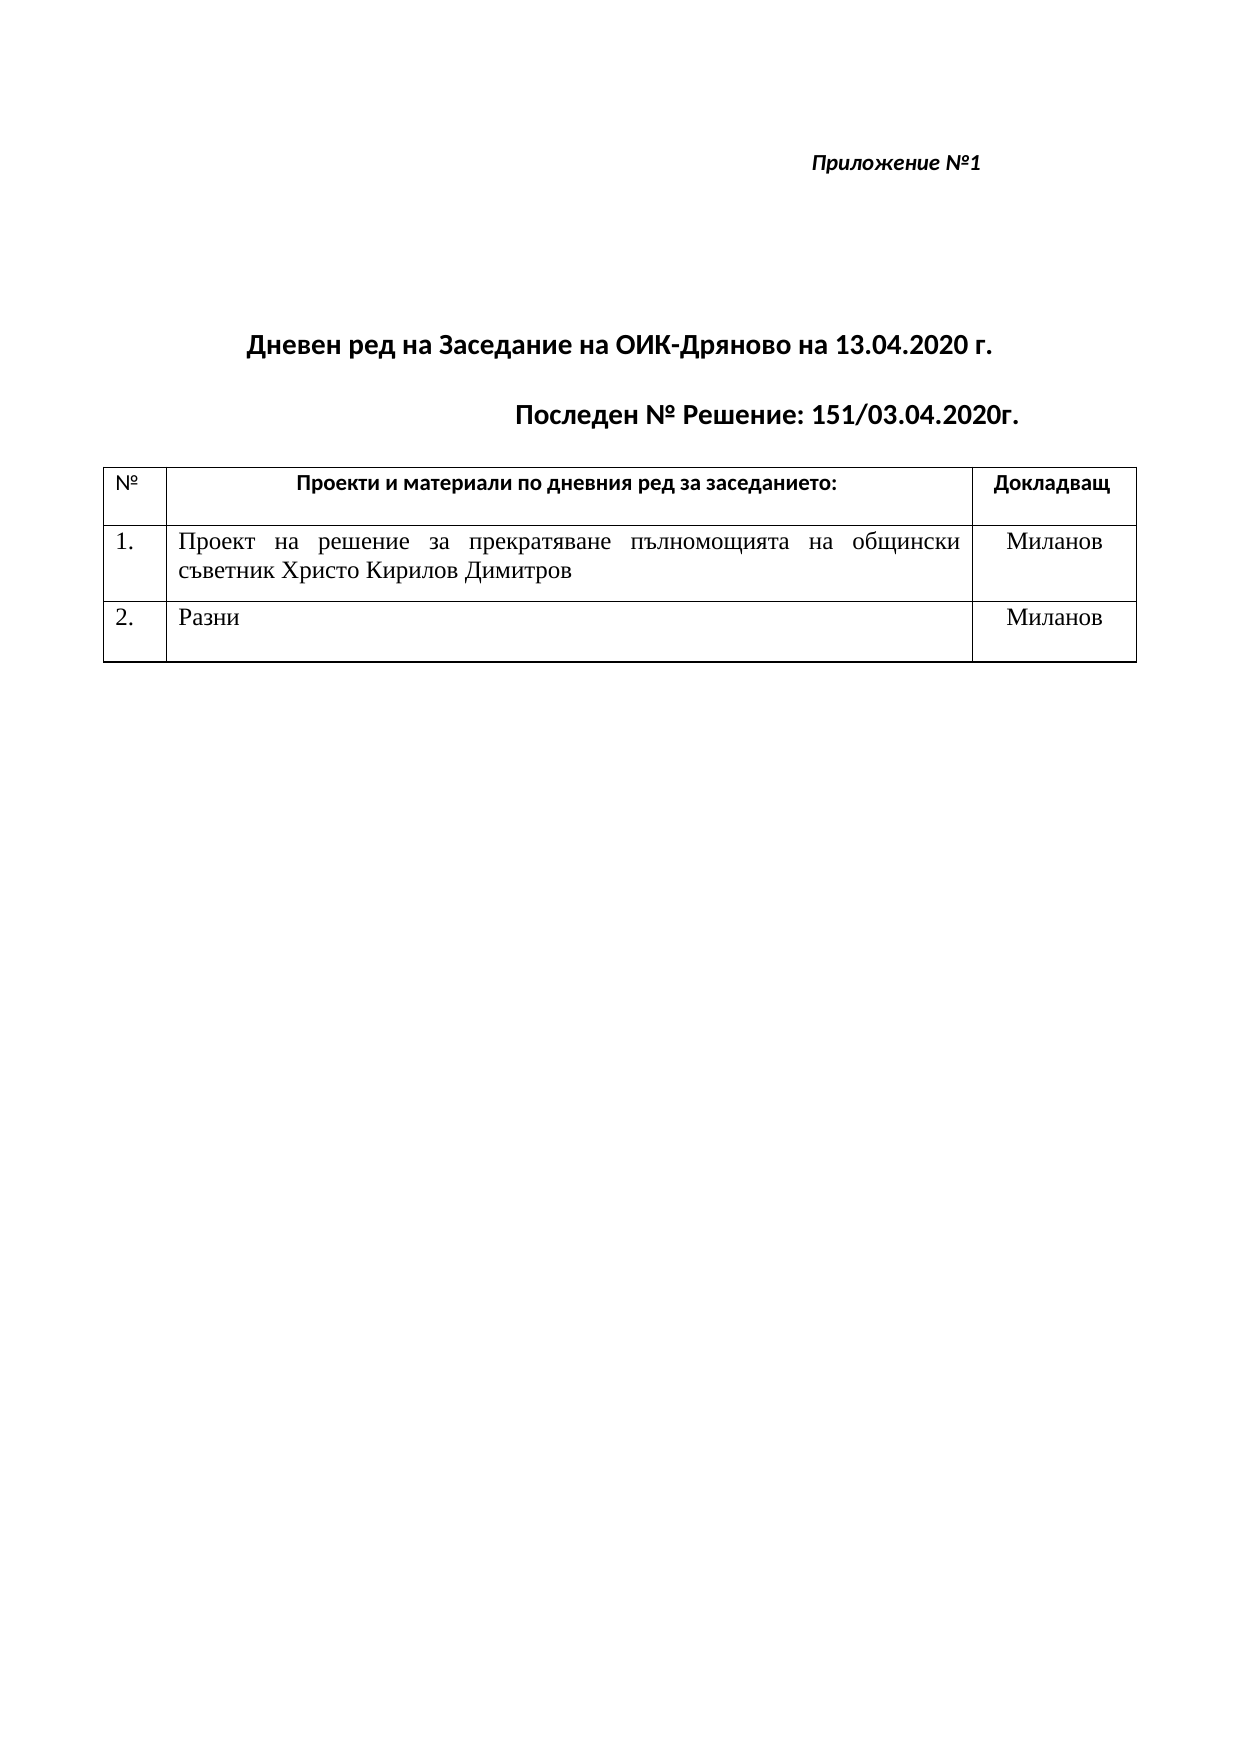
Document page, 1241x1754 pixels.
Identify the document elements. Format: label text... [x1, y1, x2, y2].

text Дневен ред на Заседание на ОИК-Дряново на 13.04.2020 г. [148, 326, 1093, 362]
table_cell 2. [104, 602, 166, 661]
table_cell Проект на решение за прекратяване пълномощията на общински съветник Христо Кирилов Димитров [167, 526, 972, 601]
table_cell Миланов [973, 602, 1136, 661]
table_header Докладващ [973, 468, 1136, 525]
table_header № [104, 468, 166, 525]
text Последен № Решение: 151/03.04.2020г. [148, 396, 1093, 432]
table_header Проекти и материали по дневния ред за заседанието: [167, 468, 972, 525]
text Приложение №1 [738, 148, 1093, 176]
table_cell 1. [104, 526, 166, 601]
table_cell Разни [167, 602, 972, 661]
table_cell Миланов [973, 526, 1136, 601]
